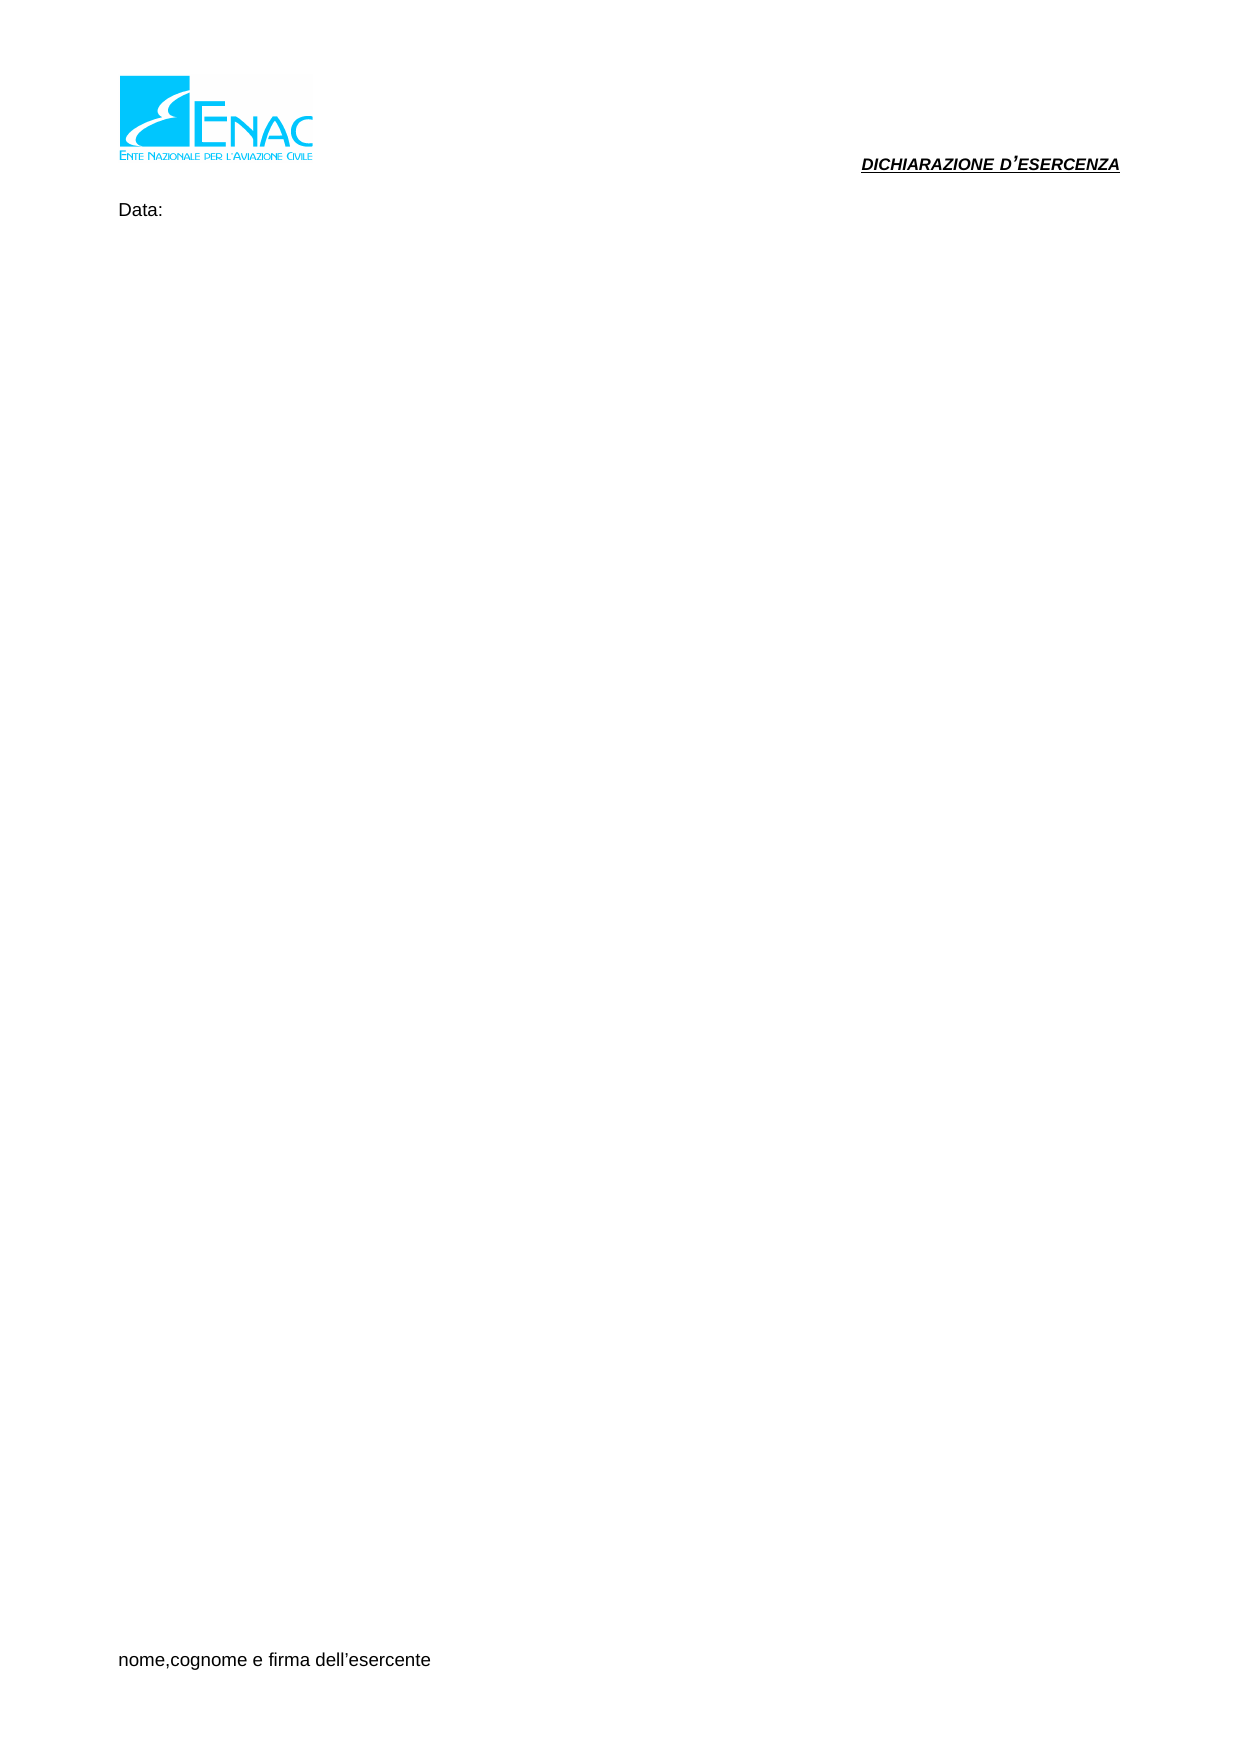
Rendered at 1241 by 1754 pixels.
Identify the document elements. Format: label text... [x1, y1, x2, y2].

text Data: [118, 199, 1122, 220]
